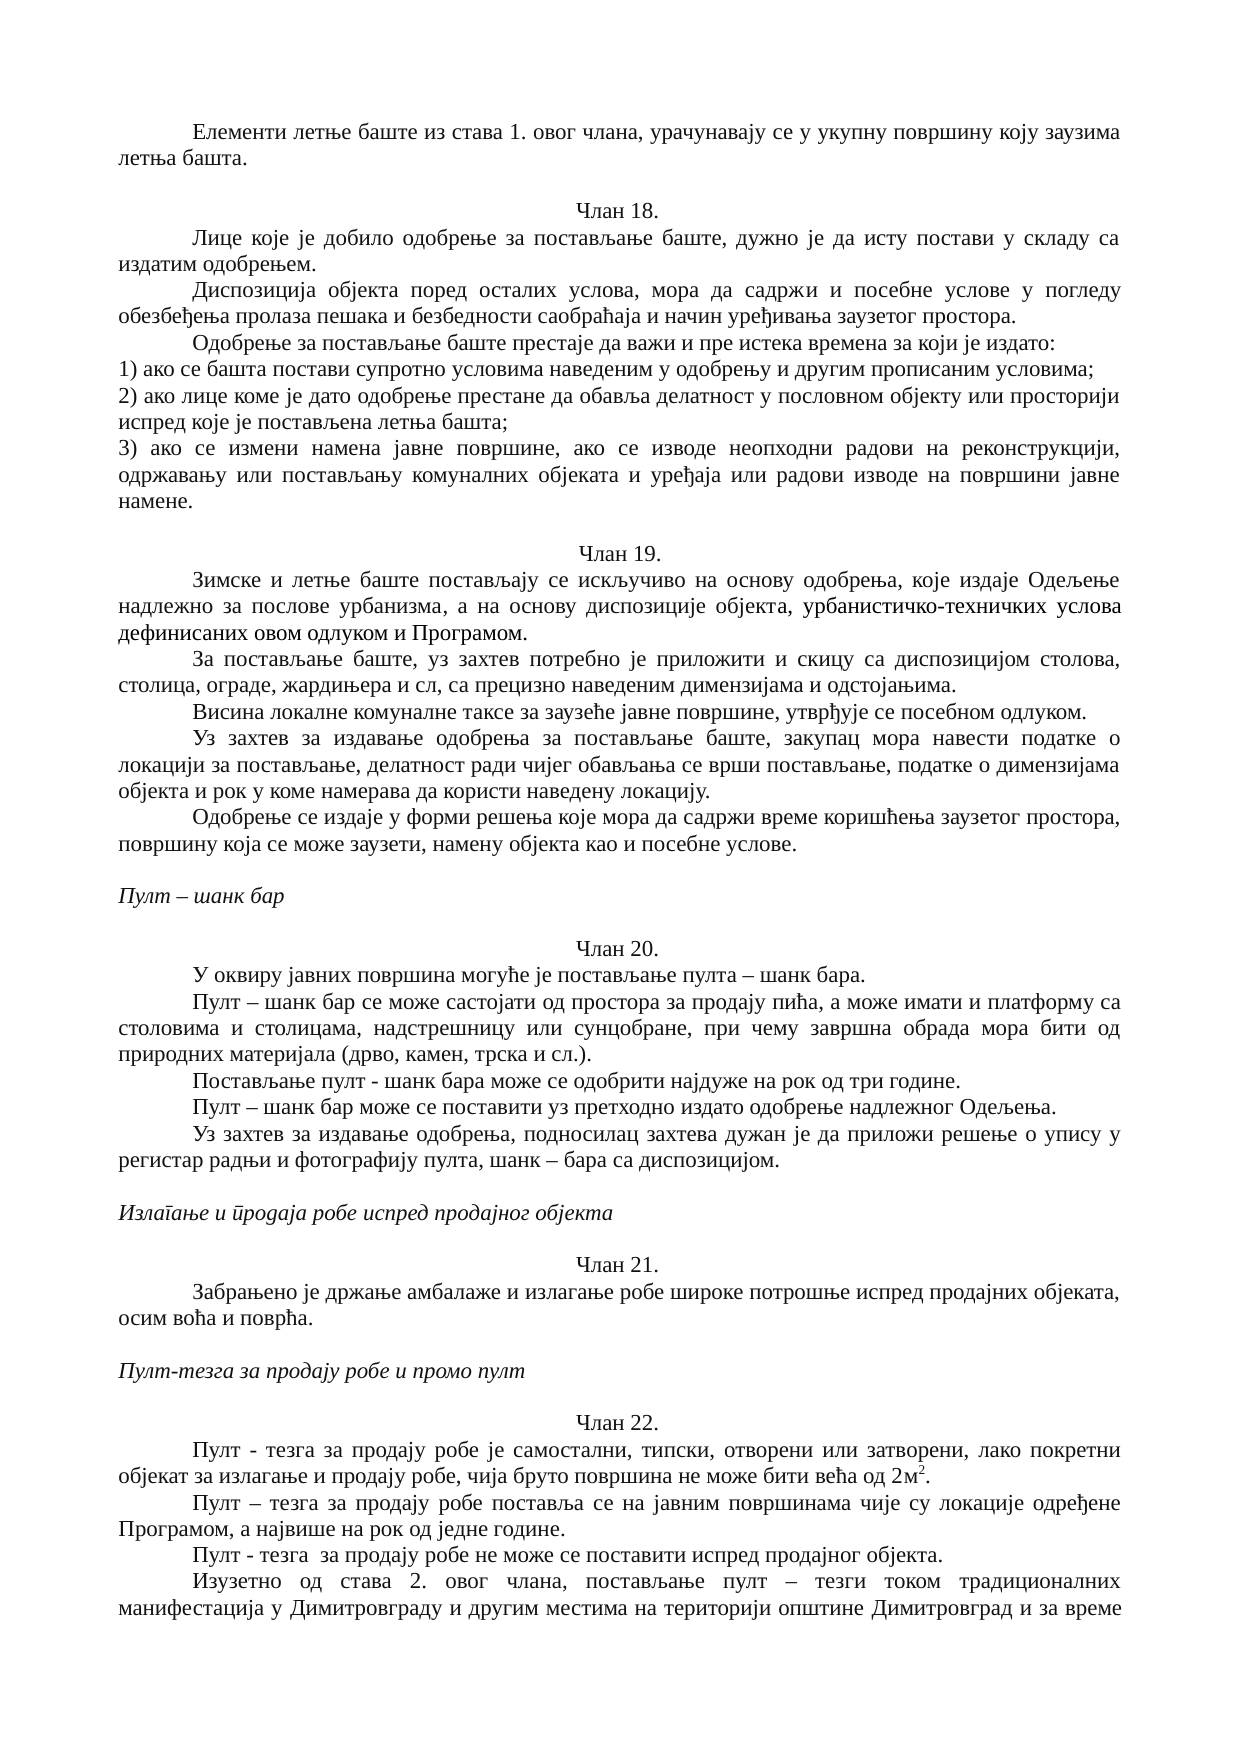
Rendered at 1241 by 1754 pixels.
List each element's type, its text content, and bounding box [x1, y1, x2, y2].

text Уз захтев за издавање одобрења, подносилац захтева дужан је да приложи решење о упису у регистар радњи и фотографију пулта, шанк – бара са диспозицијом. [118, 1119, 1122, 1172]
text 2) ако лице коме је дато одобрење престане да обавља делатност у пословном објекту или просторији испред које је постављена летња башта; [118, 382, 1122, 434]
text Уз захтев за издавање одобрења за постављање баште, закупац мора навести податке о локацији за постављање, делатност ради чијег обављања се врши постављање, податке о димензијама објекта и рок у коме намерава да користи наведену локацију. [118, 724, 1122, 803]
text Постављање пулт - шанк бара може се одобрити најдуже на рок од три године. [118, 1067, 1122, 1093]
text Пулт – шанк бар може се поставити уз претходно издато одобрење надлежног Одељења. [118, 1093, 1122, 1119]
text Излагање и продаја робе испред продајног објекта [118, 1199, 1122, 1225]
text Зимске и летње баште постављају се искључиво на основу одобрења, које издаје Одељење надлежно за послове урбанизма, а на основу диспозиције објекта, урбанистичко-техничких услова дефинисаних овом одлуком и Програмом. [118, 566, 1122, 645]
text Пулт - тезга за продају робе је самостални, типски, отворени или затворени, лако покретни објекат за излагање и продају робе, чија бруто површина не може бити већа од 2м2. [118, 1436, 1122, 1488]
text 3) ако се измени намена јавне површине, ако се изводе неопходни радови на реконструкцији, одржавању или постављању комуналних објеката и уређаја или радови изводе на површини јавне намене. [118, 434, 1122, 513]
text Пулт – шанк бар се може састојати од простора за продају пића, а може имати и платформу са столовима и столицама, надстрешницу или сунцобране, при чему завршна обрада мора бити од природних материјала (дрво, камен, трска и сл.). [118, 988, 1122, 1067]
text Одобрење за постављање баште престаје да важи и пре истека времена за који је издато: [118, 329, 1122, 355]
text Члан 21. [118, 1251, 1122, 1278]
text Члан 20. [118, 935, 1122, 961]
text Члан 22. [118, 1409, 1122, 1436]
text За постављање баште, уз захтев потребно је приложити и скицу са диспозицијом столова, столица, ограде, жардињера и сл, са прецизно наведеним димензијама и одстојањима. [118, 645, 1122, 698]
text Елементи летње баште из става 1. овог члана, урачунавају се у укупну површину коју заузима летња башта. [118, 118, 1122, 171]
text Висина локалне комуналне таксе за заузеће јавне површине, утврђује се посебном одлуком. [118, 698, 1122, 724]
text Пулт-тезга за продају робе и промо пулт [118, 1357, 1122, 1383]
text У оквиру јавних површина могуће је постављање пулта – шанк бара. [118, 961, 1122, 988]
text 1) ако се башта постави супротно условима наведеним у одобрењу и другим прописаним условима; [118, 355, 1122, 382]
text Члан 18. [118, 197, 1122, 223]
text Изузетно од става 2. овог члана, постављање пулт – тезги током традиционалних манифестација у Димитровграду и другим местима на територији општине Димитровград и за време [118, 1568, 1122, 1620]
text Одобрење се издаје у форми решења које мора да садржи време коришћења заузетог простора, површину која се може заузети, намену објекта као и посебне услове. [118, 803, 1122, 856]
text Диспозиција објекта поред осталих услова, мора да садржи и посебне услове у погледу обезбеђења пролаза пешака и безбедности саобраћаја и начин уређивања заузетог простора. [118, 276, 1122, 329]
text Забрањено је држање амбалаже и излагање робе широке потрошње испред продајних објеката, осим воћа и поврћа. [118, 1278, 1122, 1330]
text Пулт – шанк бар [118, 882, 1122, 909]
text Пулт - тезга за продају робе не може се поставити испред продајног објекта. [118, 1541, 1122, 1568]
text Пулт – тезга за продају робе поставља се на јавним површинама чије су локације одређене Програмом, а највише на рок од једне године. [118, 1488, 1122, 1541]
text Лице које је добило одобрење за постављање баште, дужно је да исту постави у складу са издатим одобрењем. [118, 223, 1122, 276]
text Члан 19. [118, 540, 1122, 566]
